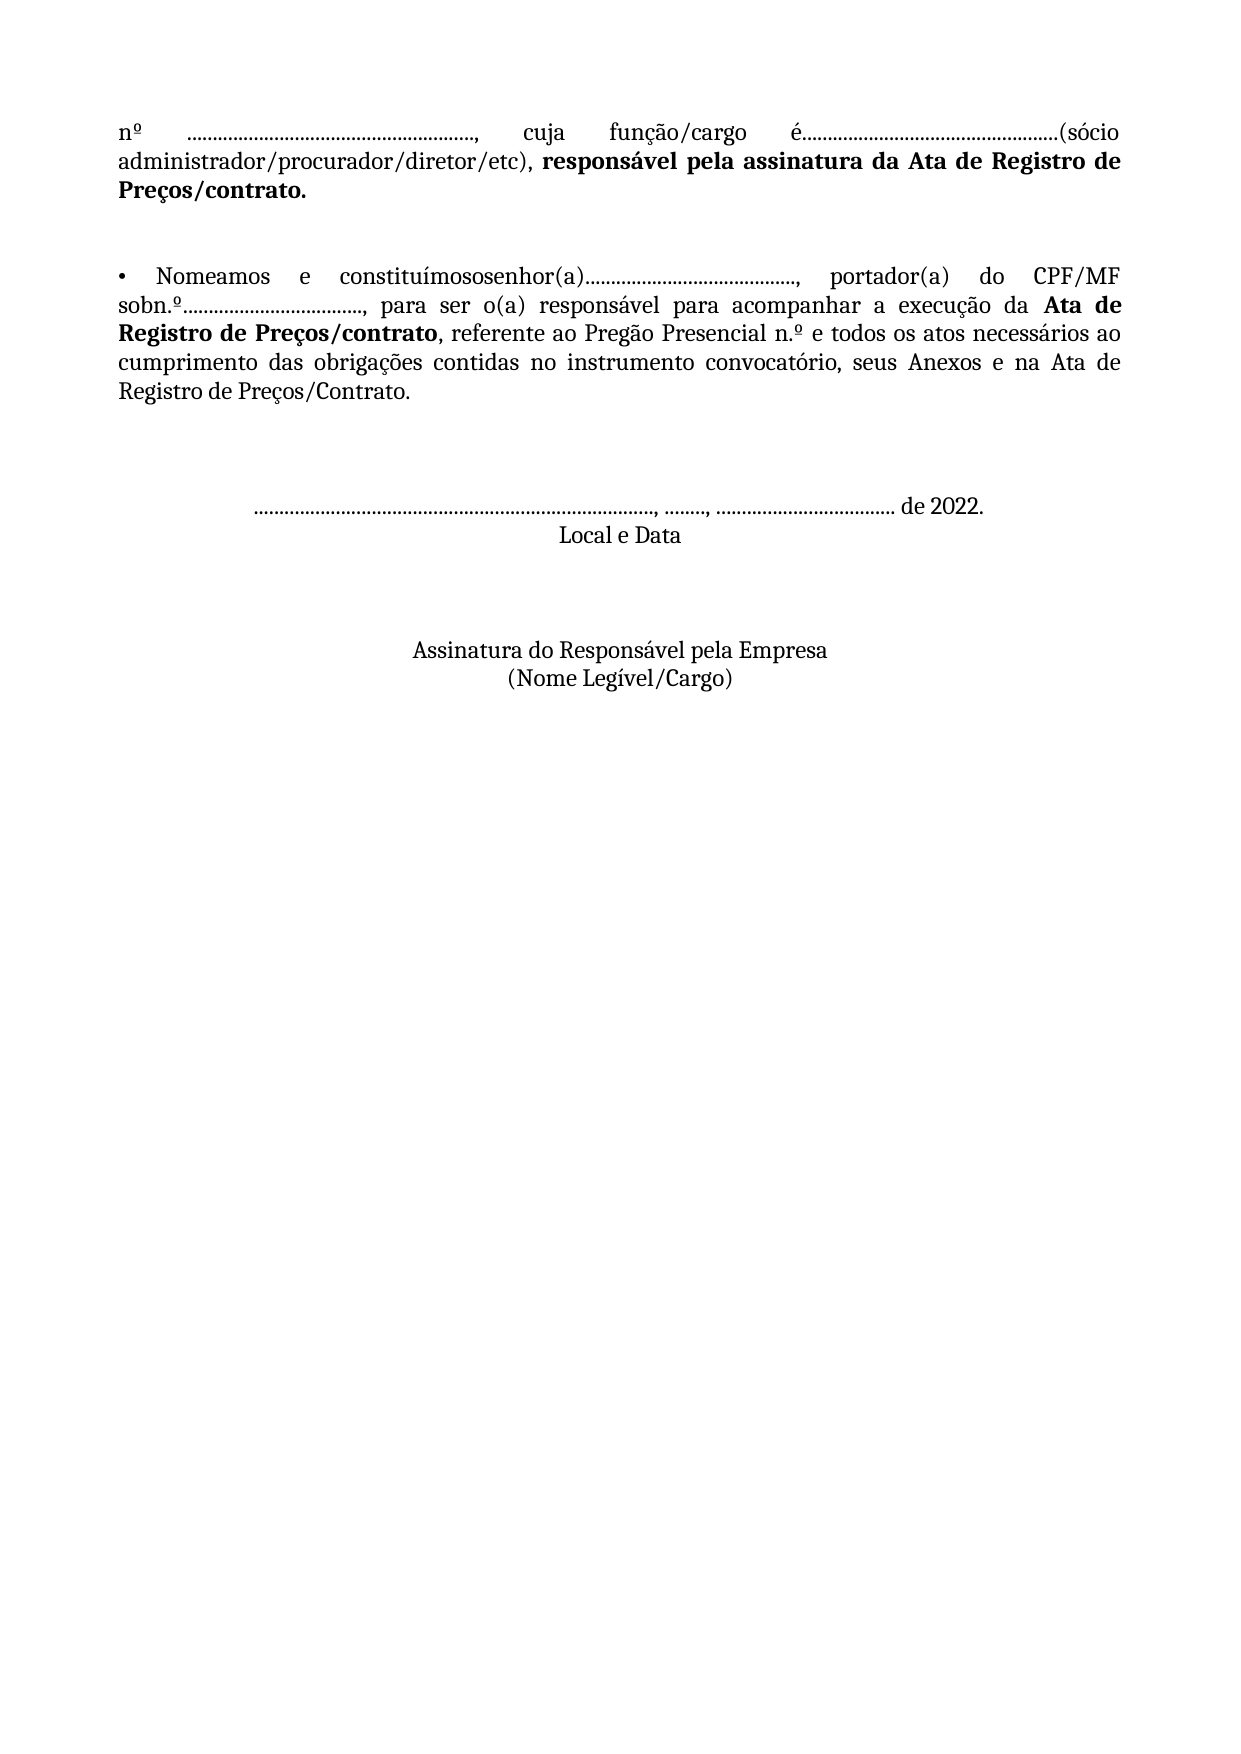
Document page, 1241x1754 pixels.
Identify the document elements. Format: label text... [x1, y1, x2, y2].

list Declaramos, para os devidos fins de direito, na qualidade de Proponente dos procedimentos licitatórios, instauradosporesteMunicípio,queo(a)responsávellegaldaempresaéo(a)Sr.(a)............................................................., Portador(a) do RG sob nº ................................................. e CPF nº ........................................................, cuja função/cargo é..................................................(sócio administrador/procurador/diretor/etc), responsável pela assinatura da Ata de Registro de Preços/contrato. [81, 118, 1122, 204]
text (Nome Legível/Cargo) [118, 664, 1122, 693]
text Local e Data [118, 521, 1122, 549]
text Assinatura do Responsável pela Empresa [118, 636, 1122, 664]
text .............................................................................., ........, ................................... de 2022. [118, 492, 1122, 521]
list Nomeamos e constituímososenhor(a)........................................., portador(a) do CPF/MF sobn.º..................................., para ser o(a) responsável para acompanhar a execução da Ata de Registro de Preços/contrato, referente ao Pregão Presencial n.º e todos os atos necessários ao cumprimento das obrigações contidas no instrumento convocatório, seus Anexos e na Ata de Registro de Preços/Contrato. [81, 262, 1122, 406]
